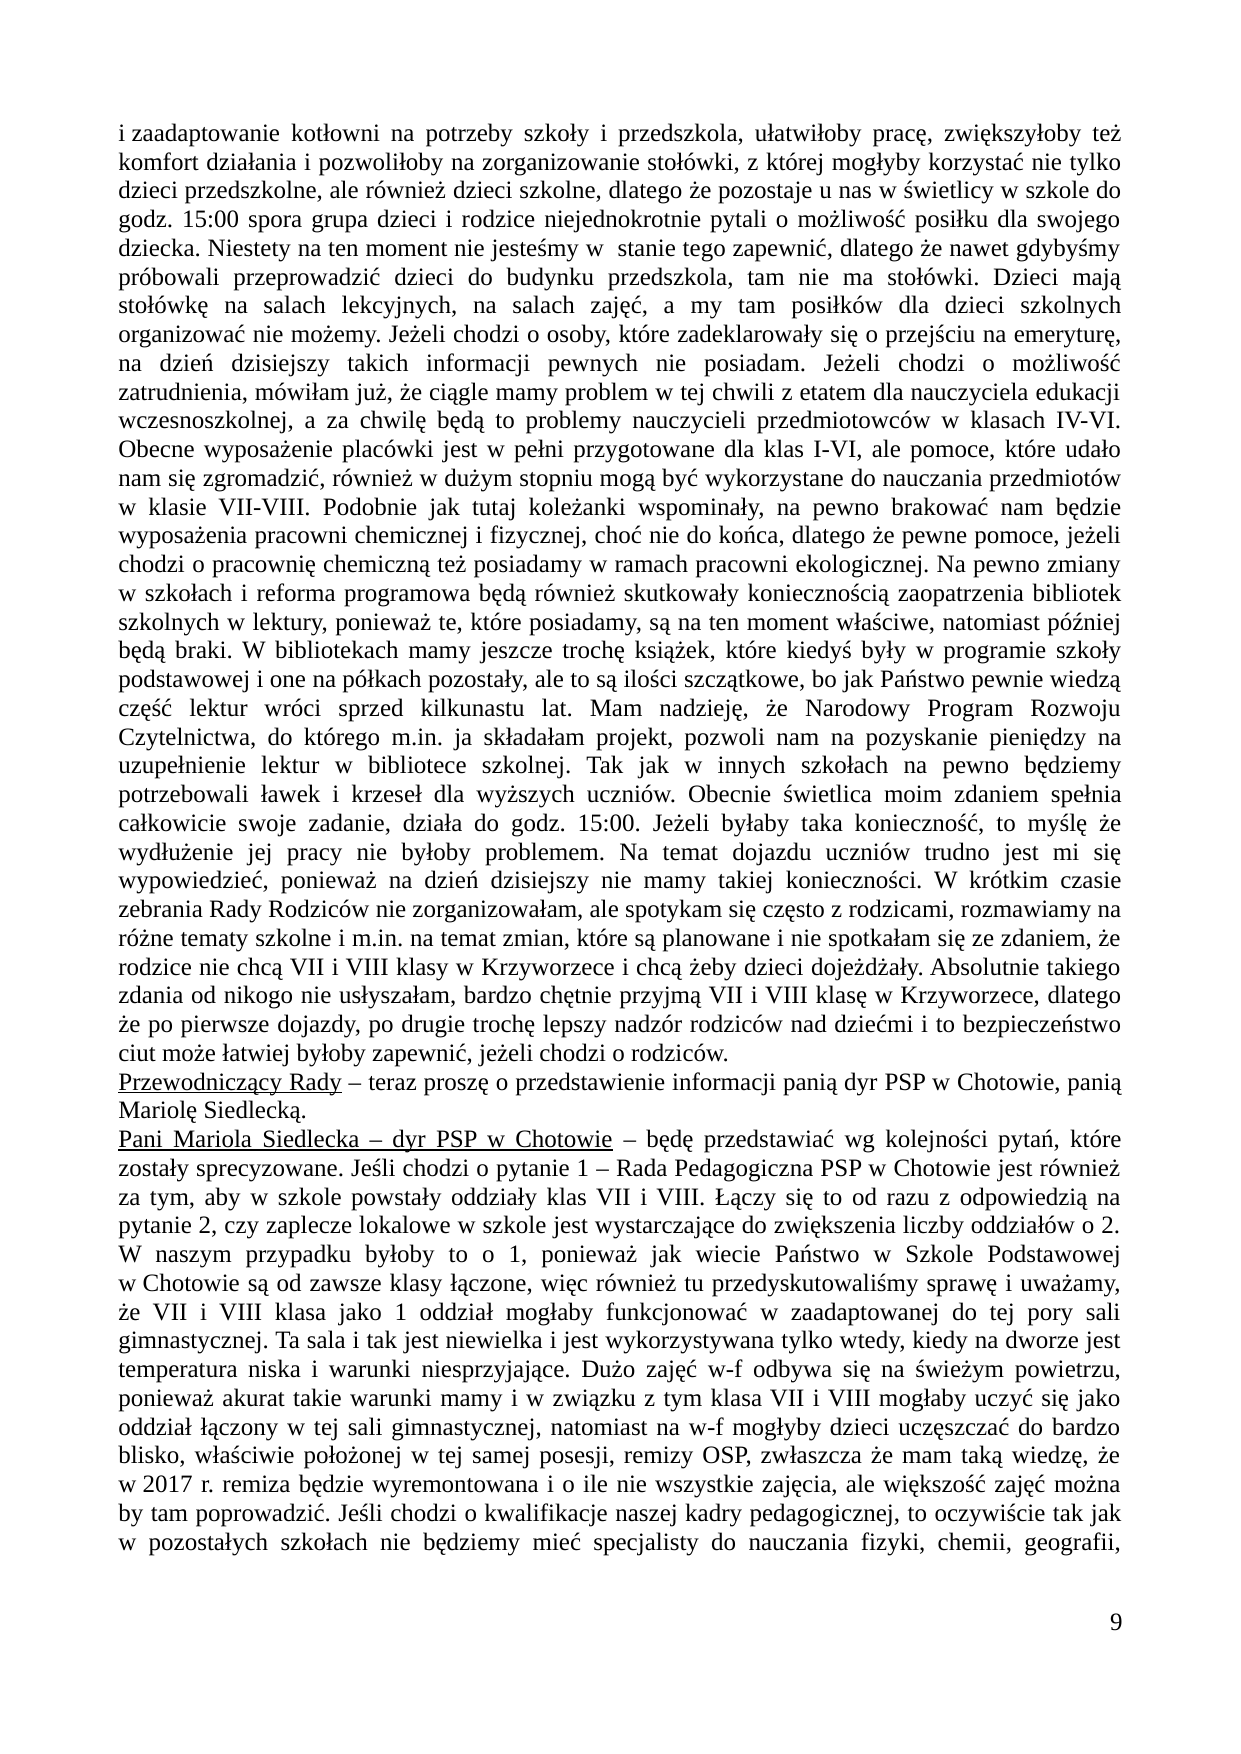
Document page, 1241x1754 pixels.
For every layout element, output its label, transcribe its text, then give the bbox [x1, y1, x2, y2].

text Przewodniczący Rady – teraz proszę o przedstawienie informacji panią dyr PSP w Chotowie, panią Mariolę Siedlecką. [118, 1067, 1122, 1124]
text i zaadaptowanie kotłowni na potrzeby szkoły i przedszkola, ułatwiłoby pracę, zwiększyłoby też komfort działania i pozwoliłoby na zorganizowanie stołówki, z której mogłyby korzystać nie tylko dzieci przedszkolne, ale również dzieci szkolne, dlatego że pozostaje u nas w świetlicy w szkole do godz. 15:00 spora grupa dzieci i rodzice niejednokrotnie pytali o możliwość posiłku dla swojego dziecka. Niestety na ten moment nie jesteśmy w stanie tego zapewnić, dlatego że nawet gdybyśmy próbowali przeprowadzić dzieci do budynku przedszkola, tam nie ma stołówki. Dzieci mają stołówkę na salach lekcyjnych, na salach zajęć, a my tam posiłków dla dzieci szkolnych organizować nie możemy. Jeżeli chodzi o osoby, które zadeklarowały się o przejściu na emeryturę, na dzień dzisiejszy takich informacji pewnych nie posiadam. Jeżeli chodzi o możliwość zatrudnienia, mówiłam już, że ciągle mamy problem w tej chwili z etatem dla nauczyciela edukacji wczesnoszkolnej, a za chwilę będą to problemy nauczycieli przedmiotowców w klasach IV-VI. Obecne wyposażenie placówki jest w pełni przygotowane dla klas I-VI, ale pomoce, które udało nam się zgromadzić, również w dużym stopniu mogą być wykorzystane do nauczania przedmiotów w klasie VII-VIII. Podobnie jak tutaj koleżanki wspominały, na pewno brakować nam będzie wyposażenia pracowni chemicznej i fizycznej, choć nie do końca, dlatego że pewne pomoce, jeżeli chodzi o pracownię chemiczną też posiadamy w ramach pracowni ekologicznej. Na pewno zmiany w szkołach i reforma programowa będą również skutkowały koniecznością zaopatrzenia bibliotek szkolnych w lektury, ponieważ te, które posiadamy, są na ten moment właściwe, natomiast później będą braki. W bibliotekach mamy jeszcze trochę książek, które kiedyś były w programie szkoły podstawowej i one na półkach pozostały, ale to są ilości szczątkowe, bo jak Państwo pewnie wiedzą część lektur wróci sprzed kilkunastu lat. Mam nadzieję, że Narodowy Program Rozwoju Czytelnictwa, do którego m.in. ja składałam projekt, pozwoli nam na pozyskanie pieniędzy na uzupełnienie lektur w bibliotece szkolnej. Tak jak w innych szkołach na pewno będziemy potrzebowali ławek i krzeseł dla wyższych uczniów. Obecnie świetlica moim zdaniem spełnia całkowicie swoje zadanie, działa do godz. 15:00. Jeżeli byłaby taka konieczność, to myślę że wydłużenie jej pracy nie byłoby problemem. Na temat dojazdu uczniów trudno jest mi się wypowiedzieć, ponieważ na dzień dzisiejszy nie mamy takiej konieczności. W krótkim czasie zebrania Rady Rodziców nie zorganizowałam, ale spotykam się często z rodzicami, rozmawiamy na różne tematy szkolne i m.in. na temat zmian, które są planowane i nie spotkałam się ze zdaniem, że rodzice nie chcą VII i VIII klasy w Krzyworzece i chcą żeby dzieci dojeżdżały. Absolutnie takiego zdania od nikogo nie usłyszałam, bardzo chętnie przyjmą VII i VIII klasę w Krzyworzece, dlatego że po pierwsze dojazdy, po drugie trochę lepszy nadzór rodziców nad dziećmi i to bezpieczeństwo ciut może łatwiej byłoby zapewnić, jeżeli chodzi o rodziców. [118, 118, 1122, 1067]
text Pani Mariola Siedlecka – dyr PSP w Chotowie – będę przedstawiać wg kolejności pytań, które zostały sprecyzowane. Jeśli chodzi o pytanie 1 – Rada Pedagogiczna PSP w Chotowie jest również za tym, aby w szkole powstały oddziały klas VII i VIII. Łączy się to od razu z odpowiedzią na pytanie 2, czy zaplecze lokalowe w szkole jest wystarczające do zwiększenia liczby oddziałów o 2. W naszym przypadku byłoby to o 1, ponieważ jak wiecie Państwo w Szkole Podstawowej w Chotowie są od zawsze klasy łączone, więc również tu przedyskutowaliśmy sprawę i uważamy, że VII i VIII klasa jako 1 oddział mogłaby funkcjonować w zaadaptowanej do tej pory sali gimnastycznej. Ta sala i tak jest niewielka i jest wykorzystywana tylko wtedy, kiedy na dworze jest temperatura niska i warunki niesprzyjające. Dużo zajęć w-f odbywa się na świeżym powietrzu, ponieważ akurat takie warunki mamy i w związku z tym klasa VII i VIII mogłaby uczyć się jako oddział łączony w tej sali gimnastycznej, natomiast na w-f mogłyby dzieci uczęszczać do bardzo blisko, właściwie położonej w tej samej posesji, remizy OSP, zwłaszcza że mam taką wiedzę, że w 2017 r. remiza będzie wyremontowana i o ile nie wszystkie zajęcia, ale większość zajęć można by tam poprowadzić. Jeśli chodzi o kwalifikacje naszej kadry pedagogicznej, to oczywiście tak jak w pozostałych szkołach nie będziemy mieć specjalisty do nauczania fizyki, chemii, geografii, [118, 1124, 1122, 1556]
